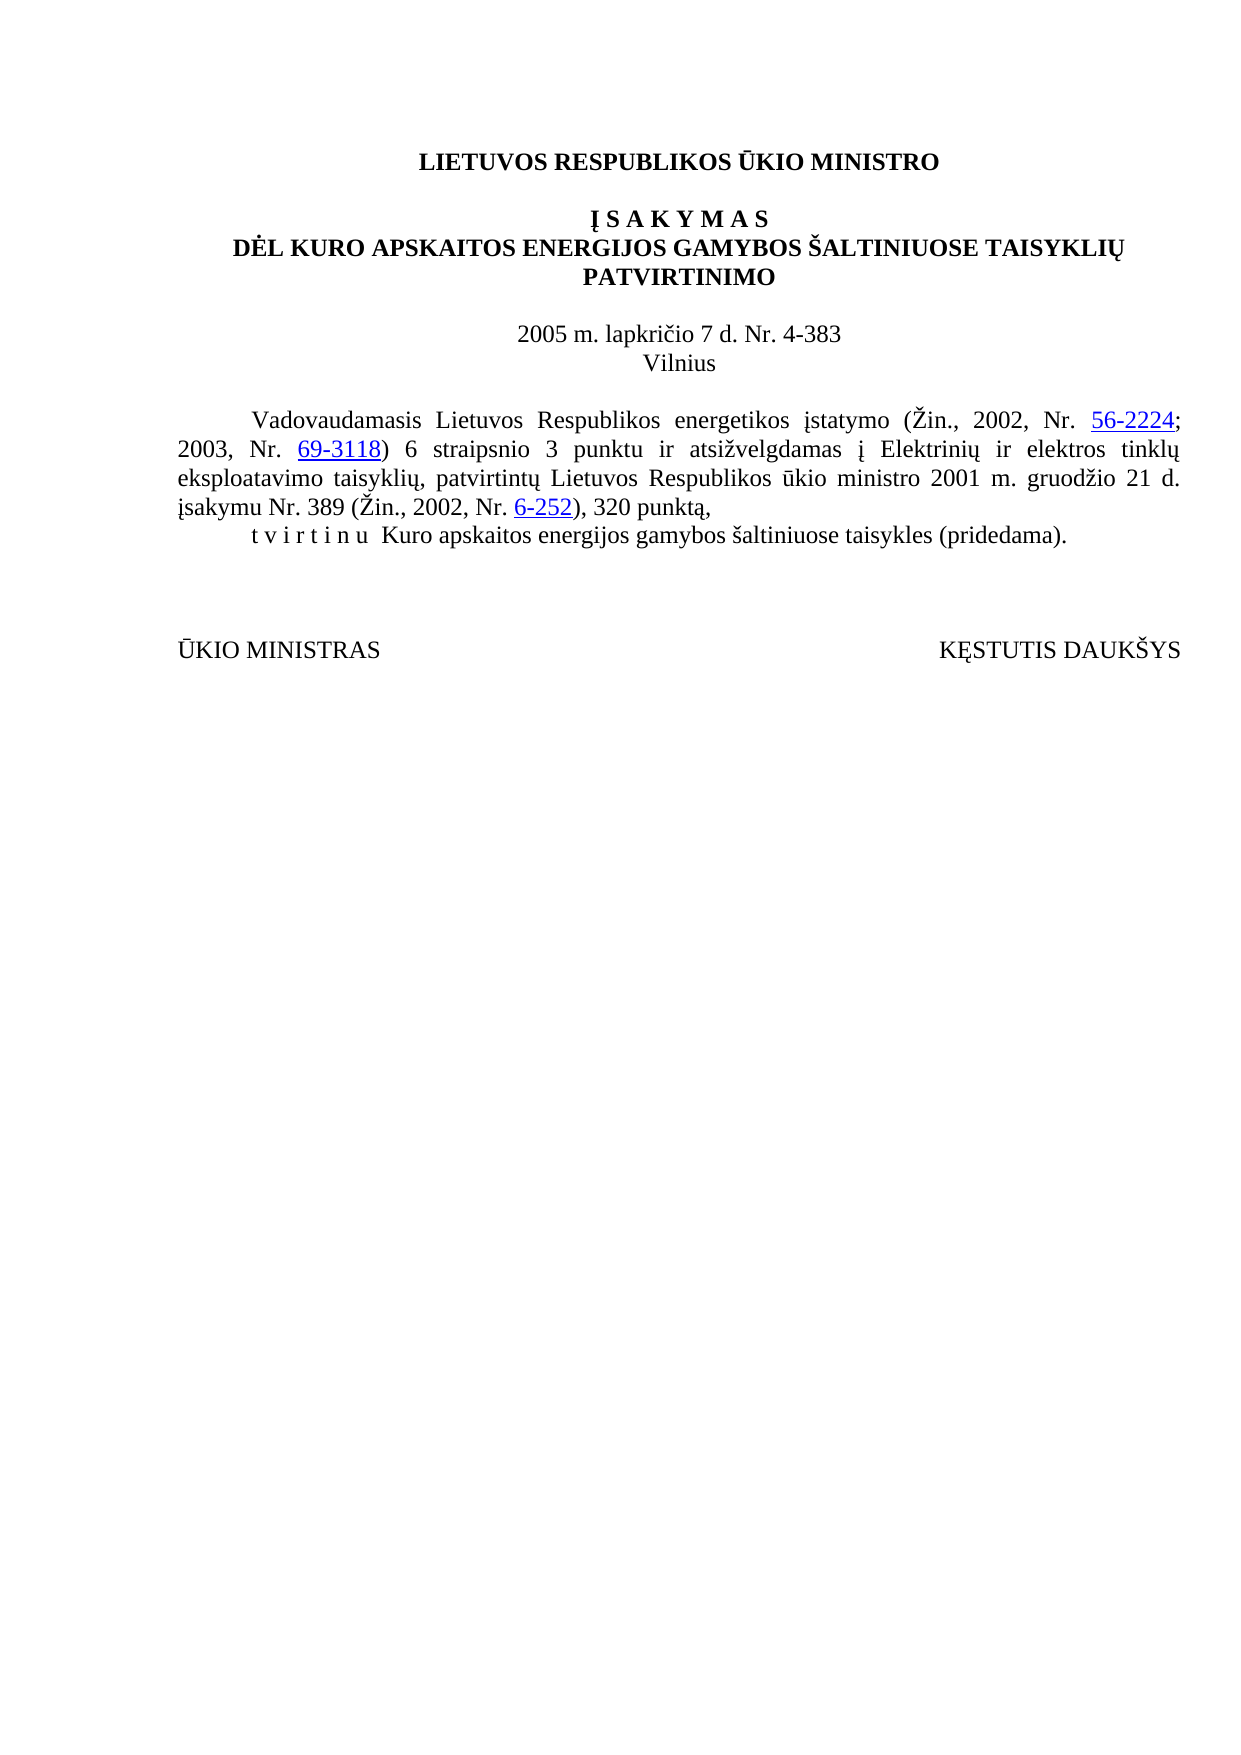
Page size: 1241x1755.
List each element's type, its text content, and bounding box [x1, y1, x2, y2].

text Vilnius [177, 348, 1181, 377]
text Vadovaudamasis Lietuvos Respublikos energetikos įstatymo (Žin., 2002, Nr. 56-2224; 2003, Nr. 69-3118) 6 straipsnio 3 punktu ir atsižvelgdamas į Elektrinių ir elektros tinklų eksploatavimo taisyklių, patvirtintų Lietuvos Respublikos ūkio ministro 2001 m. gruodžio 21 d. įsakymu Nr. 389 (Žin., 2002, Nr. 6-252), 320 punktą, [177, 406, 1181, 521]
text tvirtinu Kuro apskaitos energijos gamybos šaltiniuose taisykles (pridedama). [177, 521, 1181, 549]
text 2005 m. lapkričio 7 d. Nr. 4-383 [177, 319, 1181, 348]
text ŪKIO MINISTRAS KĘSTUTIS DAUKŠYS [177, 636, 1181, 664]
text DĖL KURO APSKAITOS ENERGIJOS GAMYBOS ŠALTINIUOSE TAISYKLIŲ PATVIRTINIMO [177, 233, 1181, 291]
text Į S A K Y M A S [177, 204, 1181, 233]
text LIETUVOS RESPUBLIKOS ŪKIO MINISTRO [177, 147, 1181, 176]
